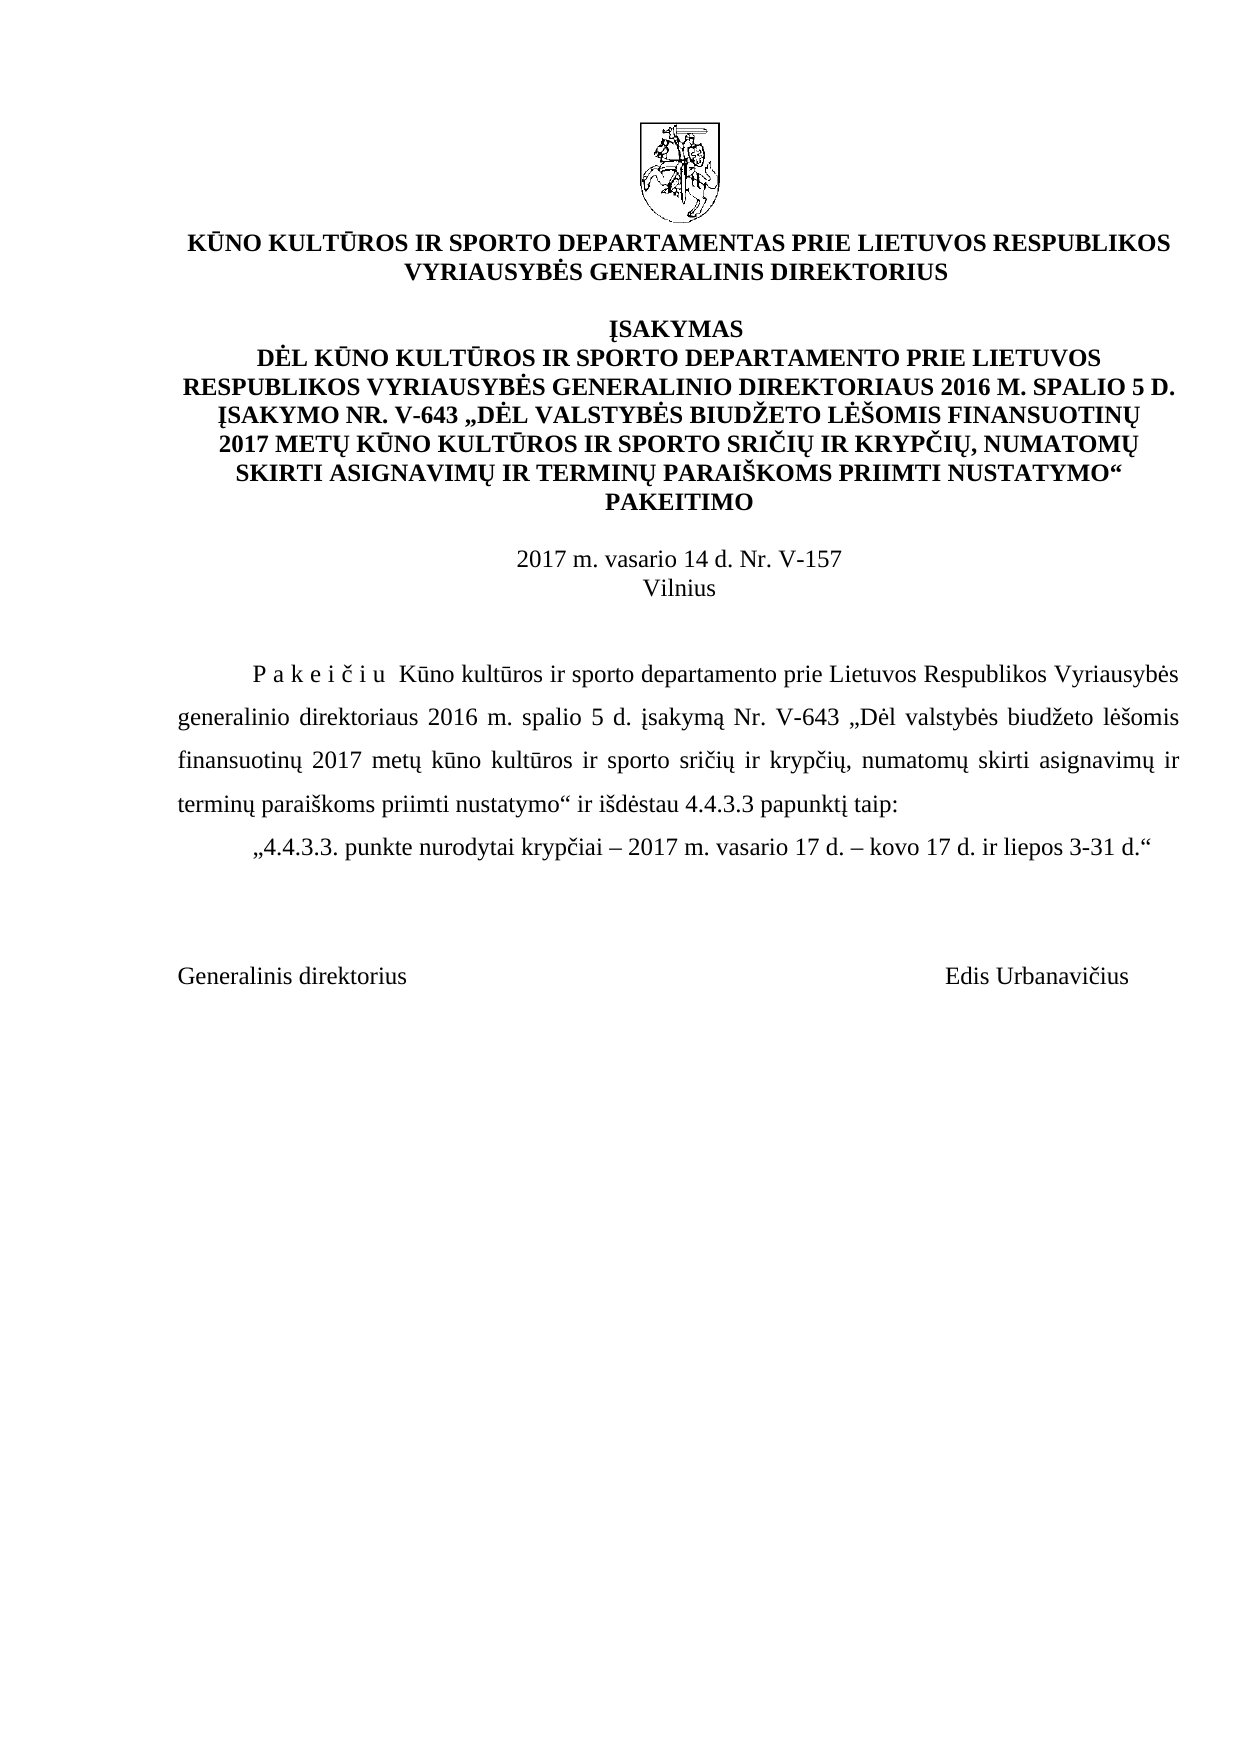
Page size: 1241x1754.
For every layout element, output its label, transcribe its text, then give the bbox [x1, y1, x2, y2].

text 2017 m. vasario 14 d. Nr. V-157 [177, 544, 1181, 573]
text Generalinis direktorius Edis Urbanavičius [177, 961, 1181, 990]
text KŪNO KULTŪROS IR SPORTO DEPARTAMENTAS PRIE LIETUVOS RESPUBLIKOS VYRIAUSYBĖS generalinis direktorius [177, 228, 1181, 286]
text Vilnius [177, 573, 1181, 602]
text ĮSAKYMAS [177, 314, 1181, 343]
text DĖL KŪNO KULTŪROS IR SPORTO DEPARTAMENTO PRIE LIETUVOS RESPUBLIKOS VYRIAUSYBĖS GENERALINIO DIREKTORIAUS 2016 M. SPALIO 5 D. ĮSAKYMO NR. V-643 „DĖL VALSTYBĖS BIUDŽETO LĖŠOMIS FINANSUOTINŲ 2017 METŲ KŪNO KULTŪROS IR SPORTO SRIČIŲ IR KRYPČIŲ, NUMATOMŲ SKIRTI ASIGNAVIMŲ IR TERMINŲ PARAIŠKOMS PRIIMTI NUSTATYMO“ PAKEITIMO [177, 343, 1181, 516]
text P a k e i č i u Kūno kultūros ir sporto departamento prie Lietuvos Respublikos Vyriausybės generalinio direktoriaus 2016 m. spalio 5 d. įsakymą Nr. V-643 „Dėl valstybės biudžeto lėšomis finansuotinų 2017 metų kūno kultūros ir sporto sričių ir krypčių, numatomų skirti asignavimų ir terminų paraiškoms priimti nustatymo“ ir išdėstau 4.4.3.3 papunktį taip: [177, 659, 1181, 817]
text „4.4.3.3. punkte nurodytai krypčiai – 2017 m. vasario 17 d. – kovo 17 d. ir liepos 3-31 d.“ [177, 832, 1181, 861]
